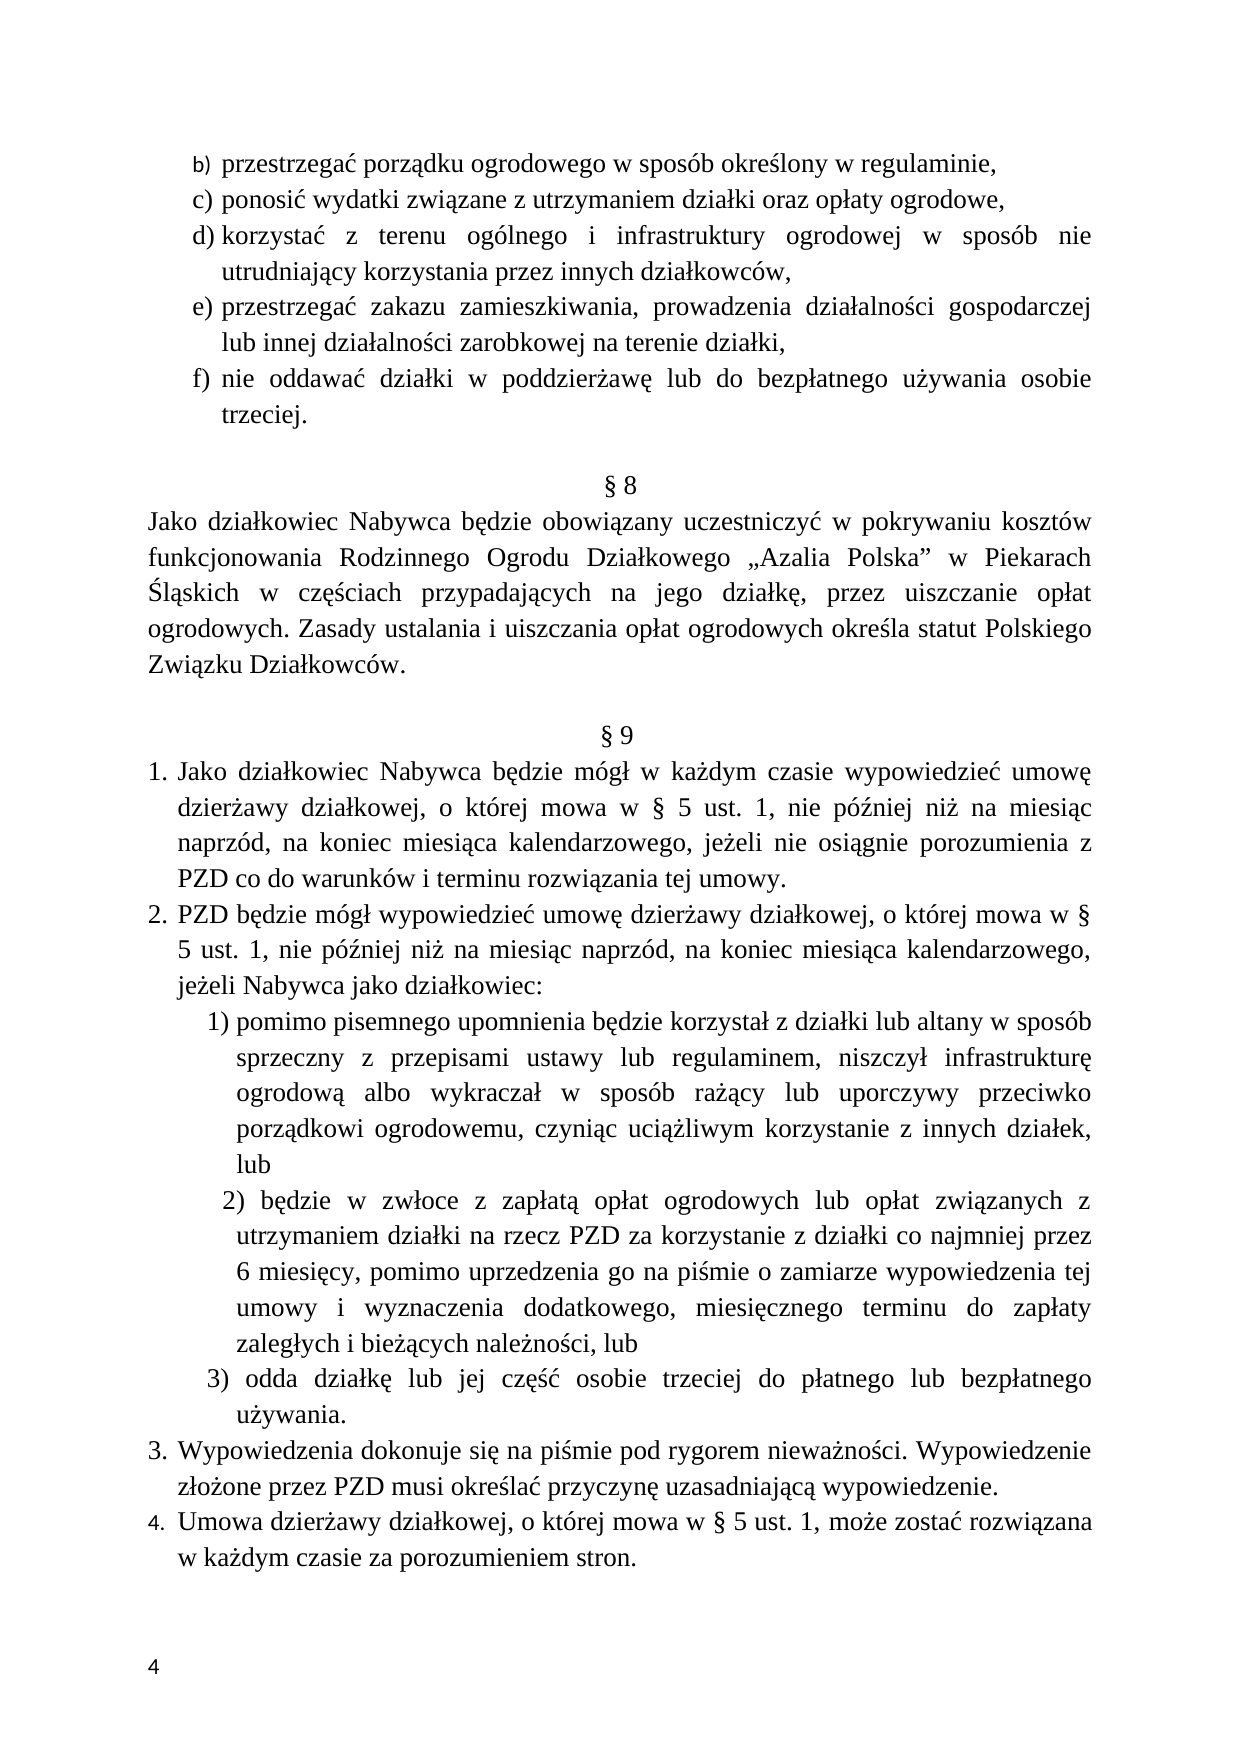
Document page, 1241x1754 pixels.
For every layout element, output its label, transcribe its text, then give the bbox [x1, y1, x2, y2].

list 3) odda działkę lub jej część osobie trzeciej do płatnego lub bezpłatnego używania. [207, 1362, 1093, 1429]
list ponosić wydatki związane z utrzymaniem działki oraz opłaty ogrodowe, [192, 183, 1093, 214]
list nie oddawać działki w poddzierżawę lub do bezpłatnego używania osobie trzeciej. [192, 362, 1093, 429]
list przestrzegać porządku ogrodowego w sposób określony w regulaminie, [192, 148, 1093, 179]
list korzystać z terenu ogólnego i infrastruktury ogrodowej w sposób nie utrudniający korzystania przez innych działkowców, [192, 219, 1093, 286]
list 2) będzie w zwłoce z zapłatą opłat ogrodowych lub opłat związanych z utrzymaniem działki na rzecz PZD za korzystanie z działki co najmniej przez 6 miesięcy, pomimo uprzedzenia go na piśmie o zamiarze wypowiedzenia tej umowy i wyznaczenia dodatkowego, miesięcznego terminu do zapłaty zaległych i bieżących należności, lub [207, 1184, 1093, 1358]
list 1) pomimo pisemnego upomnienia będzie korzystał z działki lub altany w sposób sprzeczny z przepisami ustawy lub regulaminem, niszczył infrastrukturę ogrodową albo wykraczał w sposób rażący lub uporczywy przeciwko porządkowi ogrodowemu, czyniąc uciążliwym korzystanie z innych działek, lub [207, 1005, 1093, 1179]
list przestrzegać zakazu zamieszkiwania, prowadzenia działalności gospodarczej lub innej działalności zarobkowej na terenie działki, [192, 291, 1093, 357]
text § 8 [148, 469, 1093, 500]
list Wypowiedzenia dokonuje się na piśmie pod rygorem nieważności. Wypowiedzenie złożone przez PZD musi określać przyczynę uzasadniającą wypowiedzenie. [148, 1434, 1093, 1501]
list § 9 [148, 719, 1093, 750]
list Umowa dzierżawy działkowej, o której mowa w § 5 ust. 1, może zostać rozwiązana w każdym czasie za porozumieniem stron. [148, 1505, 1093, 1572]
text Jako działkowiec Nabywca będzie obowiązany uczestniczyć w pokrywaniu kosztów funkcjonowania Rodzinnego Ogrodu Działkowego „Azalia Polska” w Piekarach Śląskich w częściach przypadających na jego działkę, przez uiszczanie opłat ogrodowych. Zasady ustalania i uiszczania opłat ogrodowych określa statut Polskiego Związku Działkowców. [148, 505, 1093, 679]
list PZD będzie mógł wypowiedzieć umowę dzierżawy działkowej, o której mowa w § 5 ust. 1, nie później niż na miesiąc naprzód, na koniec miesiąca kalendarzowego, jeżeli Nabywca jako działkowiec: [148, 898, 1093, 1001]
list Jako działkowiec Nabywca będzie mógł w każdym czasie wypowiedzieć umowę dzierżawy działkowej, o której mowa w § 5 ust. 1, nie później niż na miesiąc naprzód, na koniec miesiąca kalendarzowego, jeżeli nie osiągnie porozumienia z PZD co do warunków i terminu rozwiązania tej umowy. [148, 755, 1093, 893]
